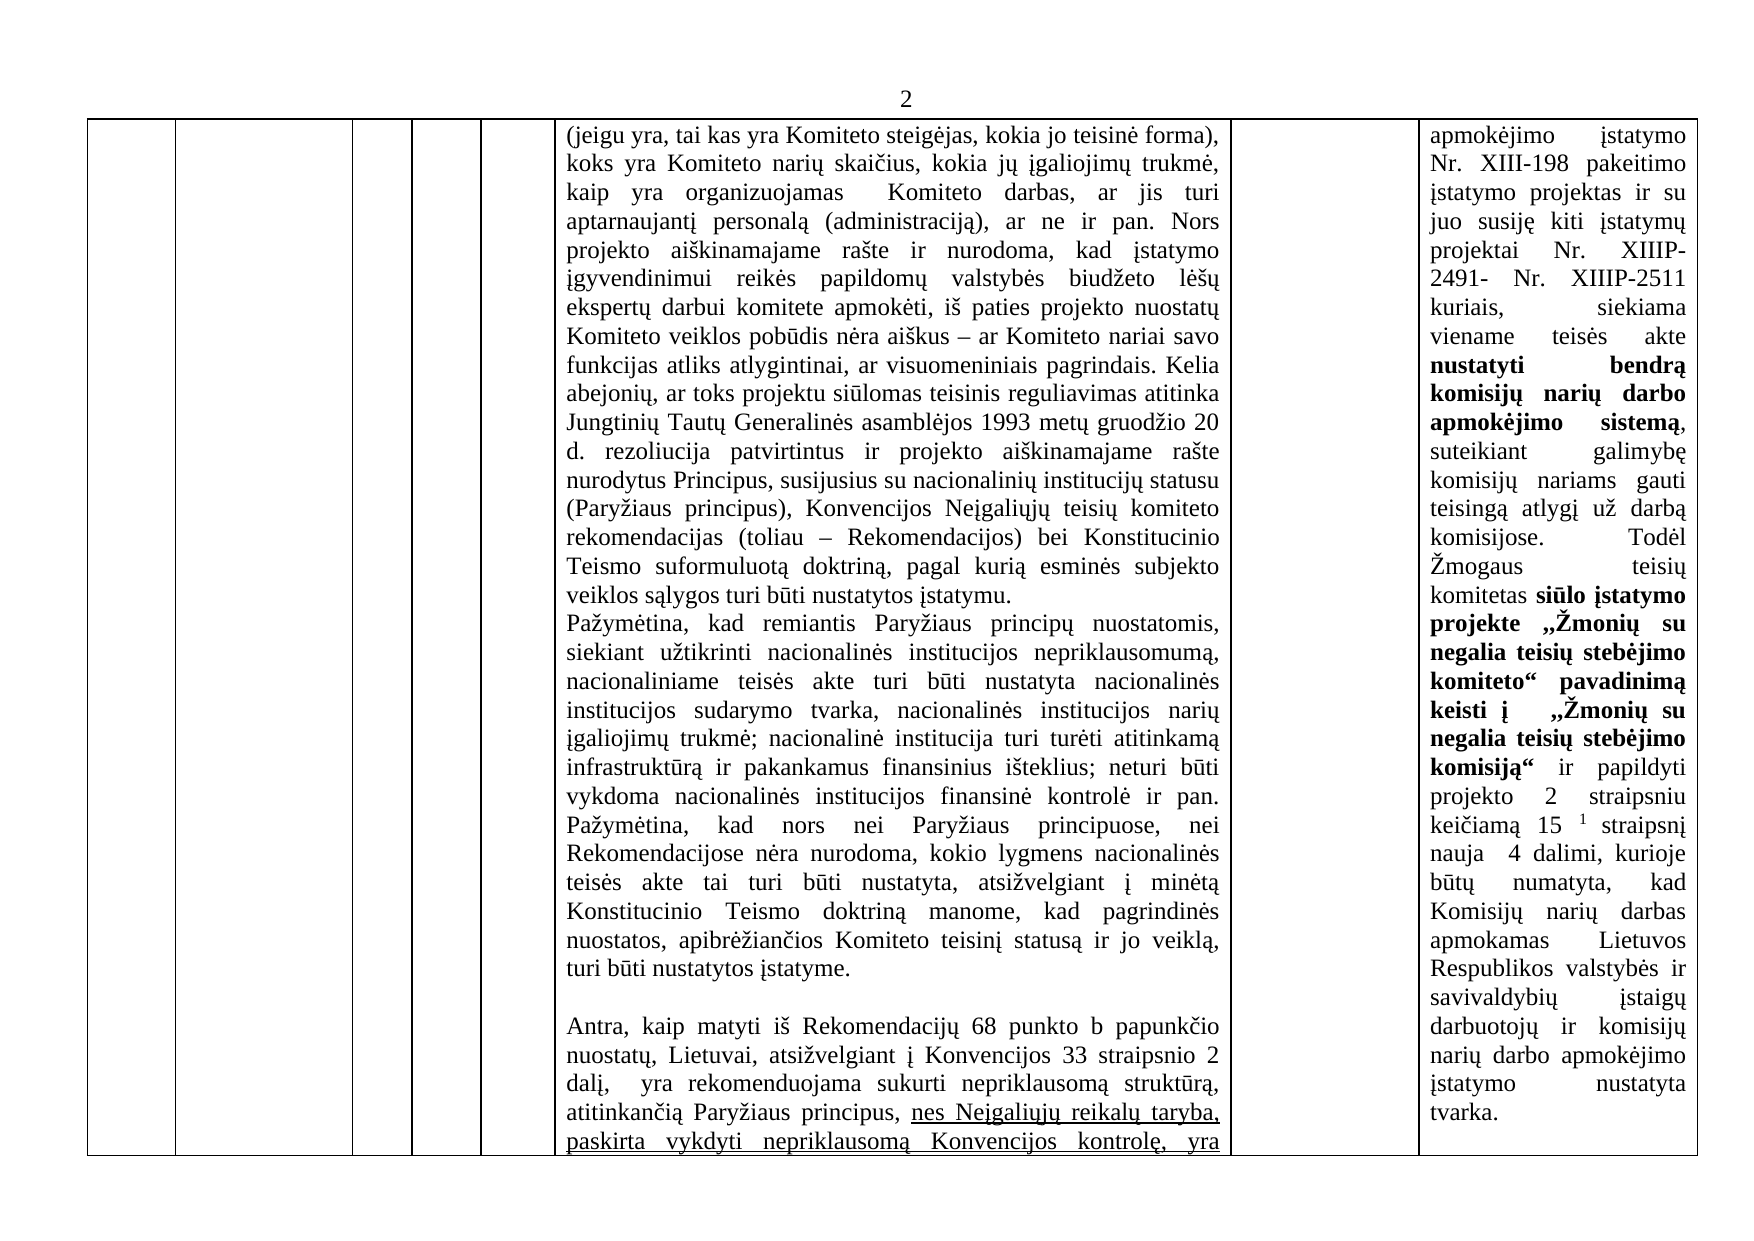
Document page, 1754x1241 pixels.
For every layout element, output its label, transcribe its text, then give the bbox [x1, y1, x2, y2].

table_cell apmokėjimo įstatymo Nr. XIII-198 pakeitimo įstatymo projektas ir su juo susiję kiti įstatymų projektai Nr. XIIIP-2491- Nr. XIIIP-2511 kuriais, siekiama viename teisės akte nustatyti bendrą komisijų narių darbo apmokėjimo sistemą, suteikiant galimybę komisijų nariams gauti teisingą atlygį už darbą komisijose. Todėl Žmogaus teisių komitetas siūlo įstatymo projekte ,,Žmonių su negalia teisių stebėjimo komiteto“ pavadinimą keisti į ,,Žmonių su negalia teisių stebėjimo komisiją“ ir papildyti projekto 2 straipsniu keičiamą 15 1 straipsnį nauja 4 dalimi, kurioje būtų numatyta, kad Komisijų narių darbas apmokamas Lietuvos Respublikos valstybės ir savivaldybių įstaigų darbuotojų ir komisijų narių darbo apmokėjimo įstatymo nustatyta tvarka. [1420, 120, 1697, 1155]
table_cell [88, 120, 175, 1155]
table_cell [353, 120, 411, 1155]
table_cell [1232, 120, 1418, 1155]
table_cell [482, 120, 554, 1155]
table_cell [176, 120, 352, 1155]
table_cell [413, 120, 480, 1155]
table_cell (jeigu yra, tai kas yra Komiteto steigėjas, kokia jo teisinė forma), koks yra Komiteto narių skaičius, kokia jų įgaliojimų trukmė, kaip yra organizuojamas Komiteto darbas, ar jis turi aptarnaujantį personalą (administraciją), ar ne ir pan. Nors projekto aiškinamajame rašte ir nurodoma, kad įstatymo įgyvendinimui reikės papildomų valstybės biudžeto lėšų ekspertų darbui komitete apmokėti, iš paties projekto nuostatų Komiteto veiklos pobūdis nėra aiškus – ar Komiteto nariai savo funkcijas atliks atlygintinai, ar visuomeniniais pagrindais. Kelia abejonių, ar toks projektu siūlomas teisinis reguliavimas atitinka Jungtinių Tautų Generalinės asamblėjos 1993 metų gruodžio 20 d. rezoliucija patvirtintus ir projekto aiškinamajame rašte nurodytus Principus, susijusius su nacionalinių institucijų statusu (Paryžiaus principus), Konvencijos Neįgaliųjų teisių komiteto rekomendacijas (toliau – Rekomendacijos) bei Konstitucinio Teismo suformuluotą doktriną, pagal kurią esminės subjekto veiklos sąlygos turi būti nustatytos įstatymu. Pažymėtina, kad remiantis Paryžiaus principų nuostatomis, siekiant užtikrinti nacionalinės institucijos nepriklausomumą, nacionaliniame teisės akte turi būti nustatyta nacionalinės institucijos sudarymo tvarka, nacionalinės institucijos narių įgaliojimų trukmė; nacionalinė institucija turi turėti atitinkamą infrastruktūrą ir pakankamus finansinius išteklius; neturi būti vykdoma nacionalinės institucijos finansinė kontrolė ir pan. Pažymėtina, kad nors nei Paryžiaus principuose, nei Rekomendacijose nėra nurodoma, kokio lygmens nacionalinės teisės akte tai turi būti nustatyta, atsižvelgiant į minėtą Konstitucinio Teismo doktriną manome, kad pagrindinės nuostatos, apibrėžiančios Komiteto teisinį statusą ir jo veiklą, turi būti nustatytos įstatyme. Antra, kaip matyti iš Rekomendacijų 68 punkto b papunkčio nuostatų, Lietuvai, atsižvelgiant į Konvencijos 33 straipsnio 2 dalį, yra rekomenduojama sukurti nepriklausomą struktūrą, atitinkančią Paryžiaus principus, nes Neįgaliųjų reikalų taryba, paskirta vykdyti nepriklausomą Konvencijos kontrolę, yra [556, 120, 1230, 1155]
